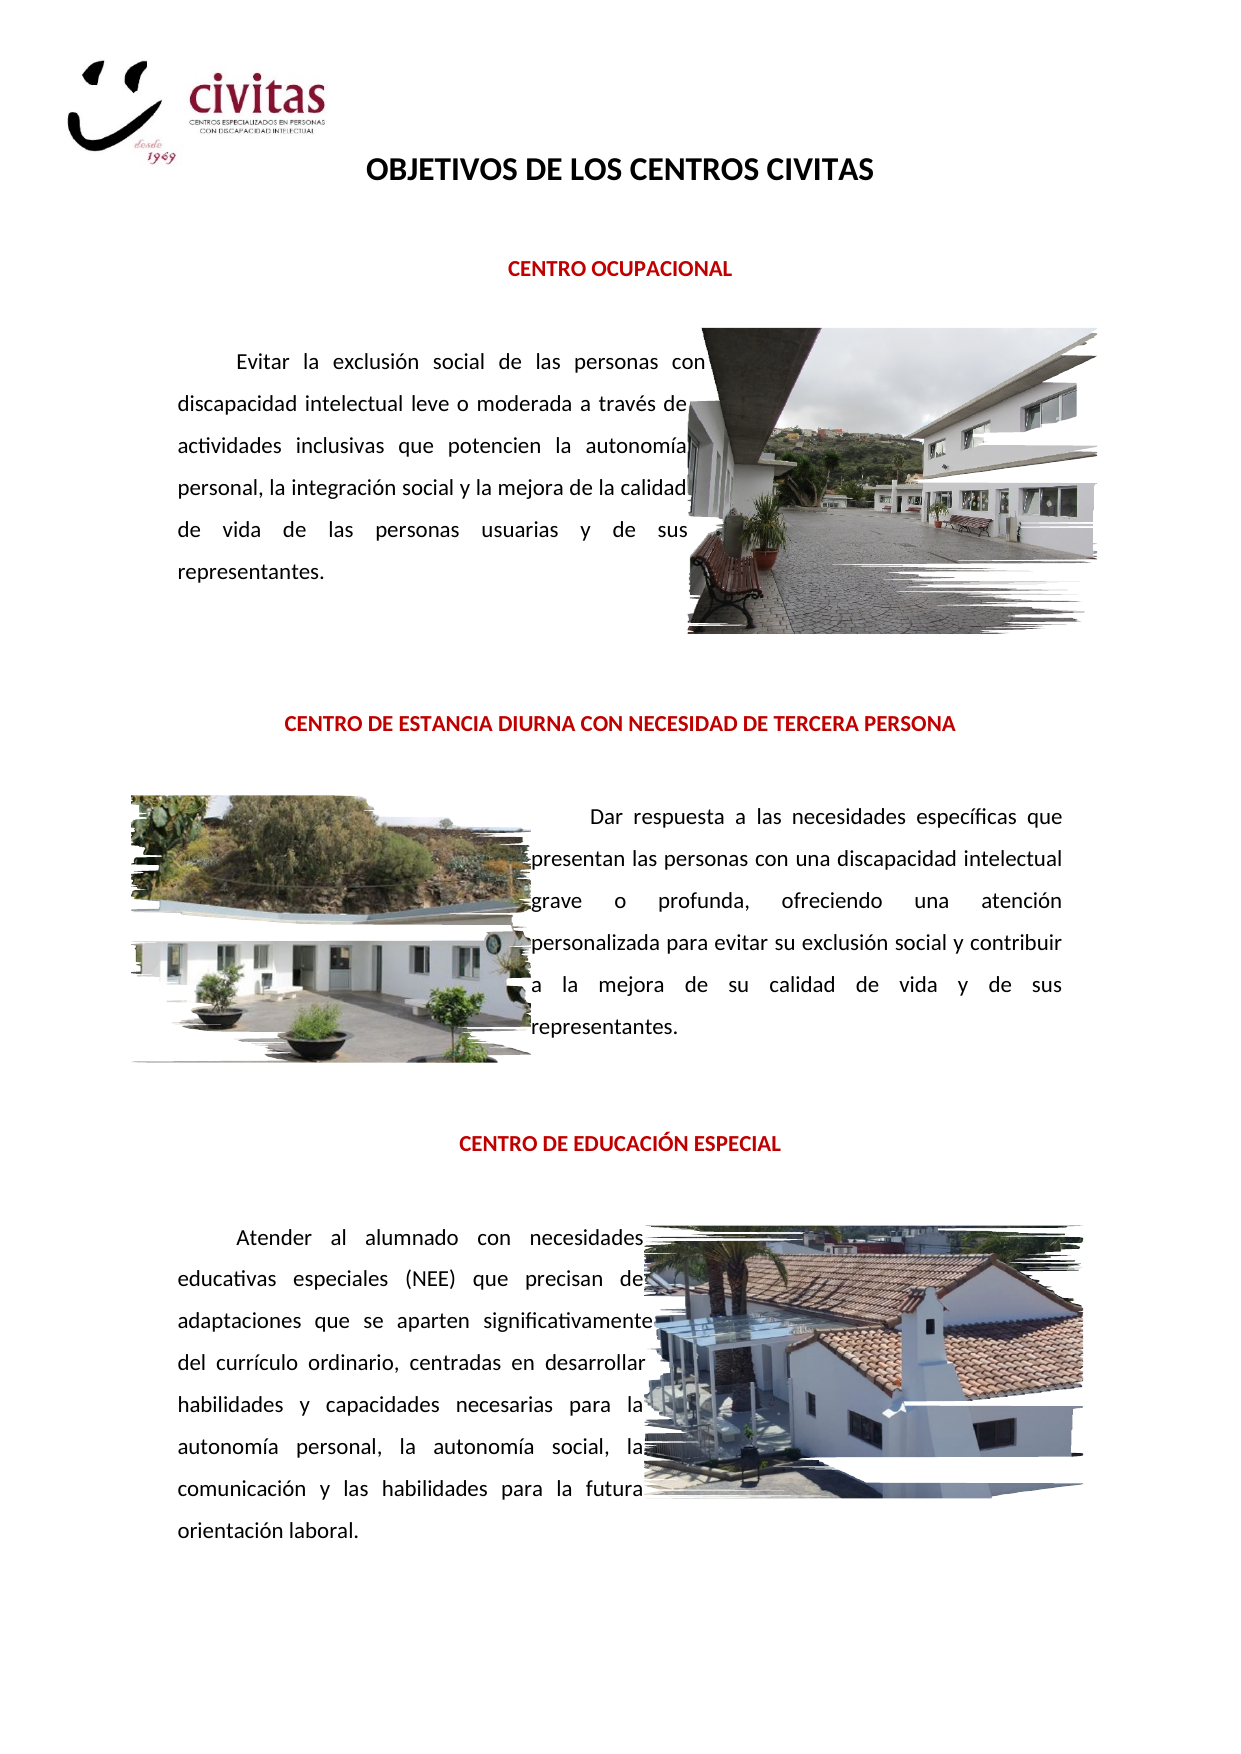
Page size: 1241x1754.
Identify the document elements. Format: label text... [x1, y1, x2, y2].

text [177, 913, 512, 941]
text Atender al alumnado con necesidades educativas especiales (NEE) que precisan de adaptaciones que se aparten significativamente del currículo ordinario, centradas en desarrollar habilidades y capacidades necesarias para la autonomía personal, la autonomía social, la comunicación y las habilidades para la futura orientación laboral. [177, 1223, 1063, 1544]
text Dar respuesta a las necesidades específicas que presentan las personas con una discapacidad intelectual grave o profunda, ofreciendo una atención personalizada para evitar su exclusión social y contribuir a la mejora de su calidad de vida y de sus representantes. [368, 802, 1063, 1040]
text CENTRO DE ESTANCIA DIURNA CON NECESIDAD DE TERCERA PERSONA [177, 709, 1063, 737]
text Evitar la exclusión social de las personas con discapacidad intelectual leve o moderada a través de actividades inclusivas que potencien la autonomía personal, la integración social y la mejora de la calidad de vida de las personas usuarias y de sus representantes. [177, 347, 723, 585]
text CENTRO OCUPACIONAL [177, 254, 1063, 282]
text CENTRO DE EDUCACIÓN ESPECIAL [177, 1129, 1063, 1157]
text OBJETIVOS DE LOS CENTROS CIVITAS [177, 148, 1063, 188]
